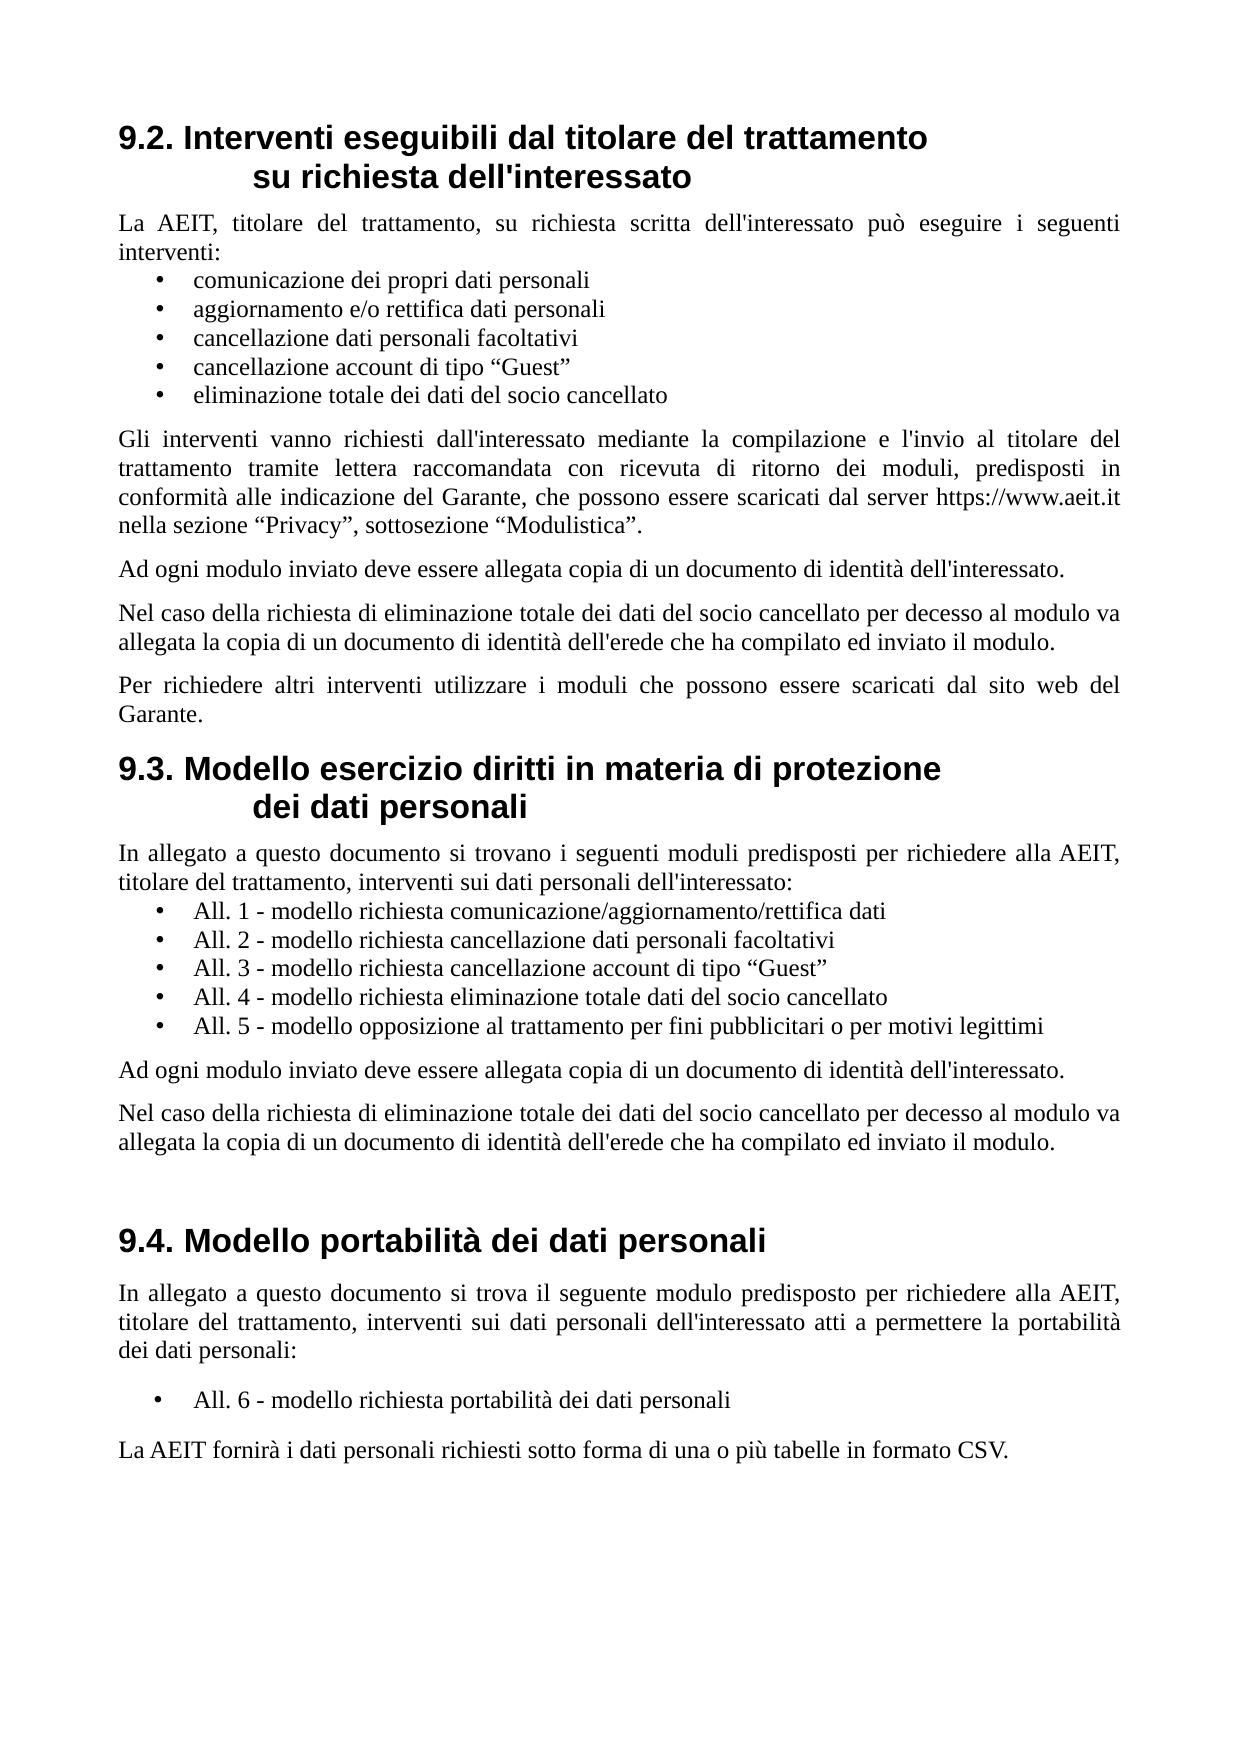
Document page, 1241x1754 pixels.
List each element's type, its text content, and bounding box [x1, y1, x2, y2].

list All. 2 - modello richiesta cancellazione dati personali facoltativi [156, 925, 1122, 953]
text Gli interventi vanno richiesti dall'interessato mediante la compilazione e l'invio al titolare del trattamento tramite lettera raccomandata con ricevuta di ritorno dei moduli, predisposti in conformità alle indicazione del Garante, che possono essere scaricati dal server https://www.aeit.it nella sezione “Privacy”, sottosezione “Modulistica”. [118, 424, 1122, 539]
list All. 5 - modello opposizione al trattamento per fini pubblicitari o per motivi legittimi [156, 1011, 1122, 1040]
text Ad ogni modulo inviato deve essere allegata copia di un documento di identità dell'interessato. [118, 554, 1122, 583]
text Nel caso della richiesta di eliminazione totale dei dati del socio cancellato per decesso al modulo va allegata la copia di un documento di identità dell'erede che ha compilato ed inviato il modulo. [118, 598, 1122, 655]
list All. 4 - modello richiesta eliminazione totale dati del socio cancellato [156, 982, 1122, 1011]
text Ad ogni modulo inviato deve essere allegata copia di un documento di identità dell'interessato. [118, 1055, 1122, 1083]
list All. 3 - modello richiesta cancellazione account di tipo “Guest” [156, 953, 1122, 982]
text Nel caso della richiesta di eliminazione totale dei dati del socio cancellato per decesso al modulo va allegata la copia di un documento di identità dell'erede che ha compilato ed inviato il modulo. [118, 1098, 1122, 1156]
text In allegato a questo documento si trova il seguente modulo predisposto per richiedere alla AEIT, titolare del trattamento, interventi sui dati personali dell'interessato atti a permettere la portabilità dei dati personali: [118, 1278, 1122, 1364]
text Per richiedere altri interventi utilizzare i moduli che possono essere scaricati dal sito web del Garante. [118, 670, 1122, 728]
list comunicazione dei propri dati personali [156, 265, 1122, 294]
subtitle 9.2. Interventi eseguibili dal titolare del trattamento su richiesta dell'interessato [118, 118, 1122, 195]
text La AEIT, titolare del trattamento, su richiesta scritta dell'interessato può eseguire i seguenti interventi: [118, 208, 1122, 265]
list All. 6 - modello richiesta portabilità dei dati personali [153, 1385, 1122, 1414]
subtitle 9.4. Modello portabilità dei dati personali [118, 1221, 1122, 1259]
text In allegato a questo documento si trovano i seguenti moduli predisposti per richiedere alla AEIT, titolare del trattamento, interventi sui dati personali dell'interessato: [118, 838, 1122, 896]
list cancellazione account di tipo “Guest” [156, 352, 1122, 380]
list All. 1 - modello richiesta comunicazione/aggiornamento/rettifica dati [156, 896, 1122, 925]
list eliminazione totale dei dati del socio cancellato [156, 380, 1122, 409]
subtitle 9.3. Modello esercizio diritti in materia di protezione dei dati personali [118, 749, 1122, 826]
list aggiornamento e/o rettifica dati personali [156, 294, 1122, 323]
list cancellazione dati personali facoltativi [156, 323, 1122, 352]
list La AEIT fornirà i dati personali richiesti sotto forma di una o più tabelle in formato CSV. [118, 1435, 1122, 1464]
